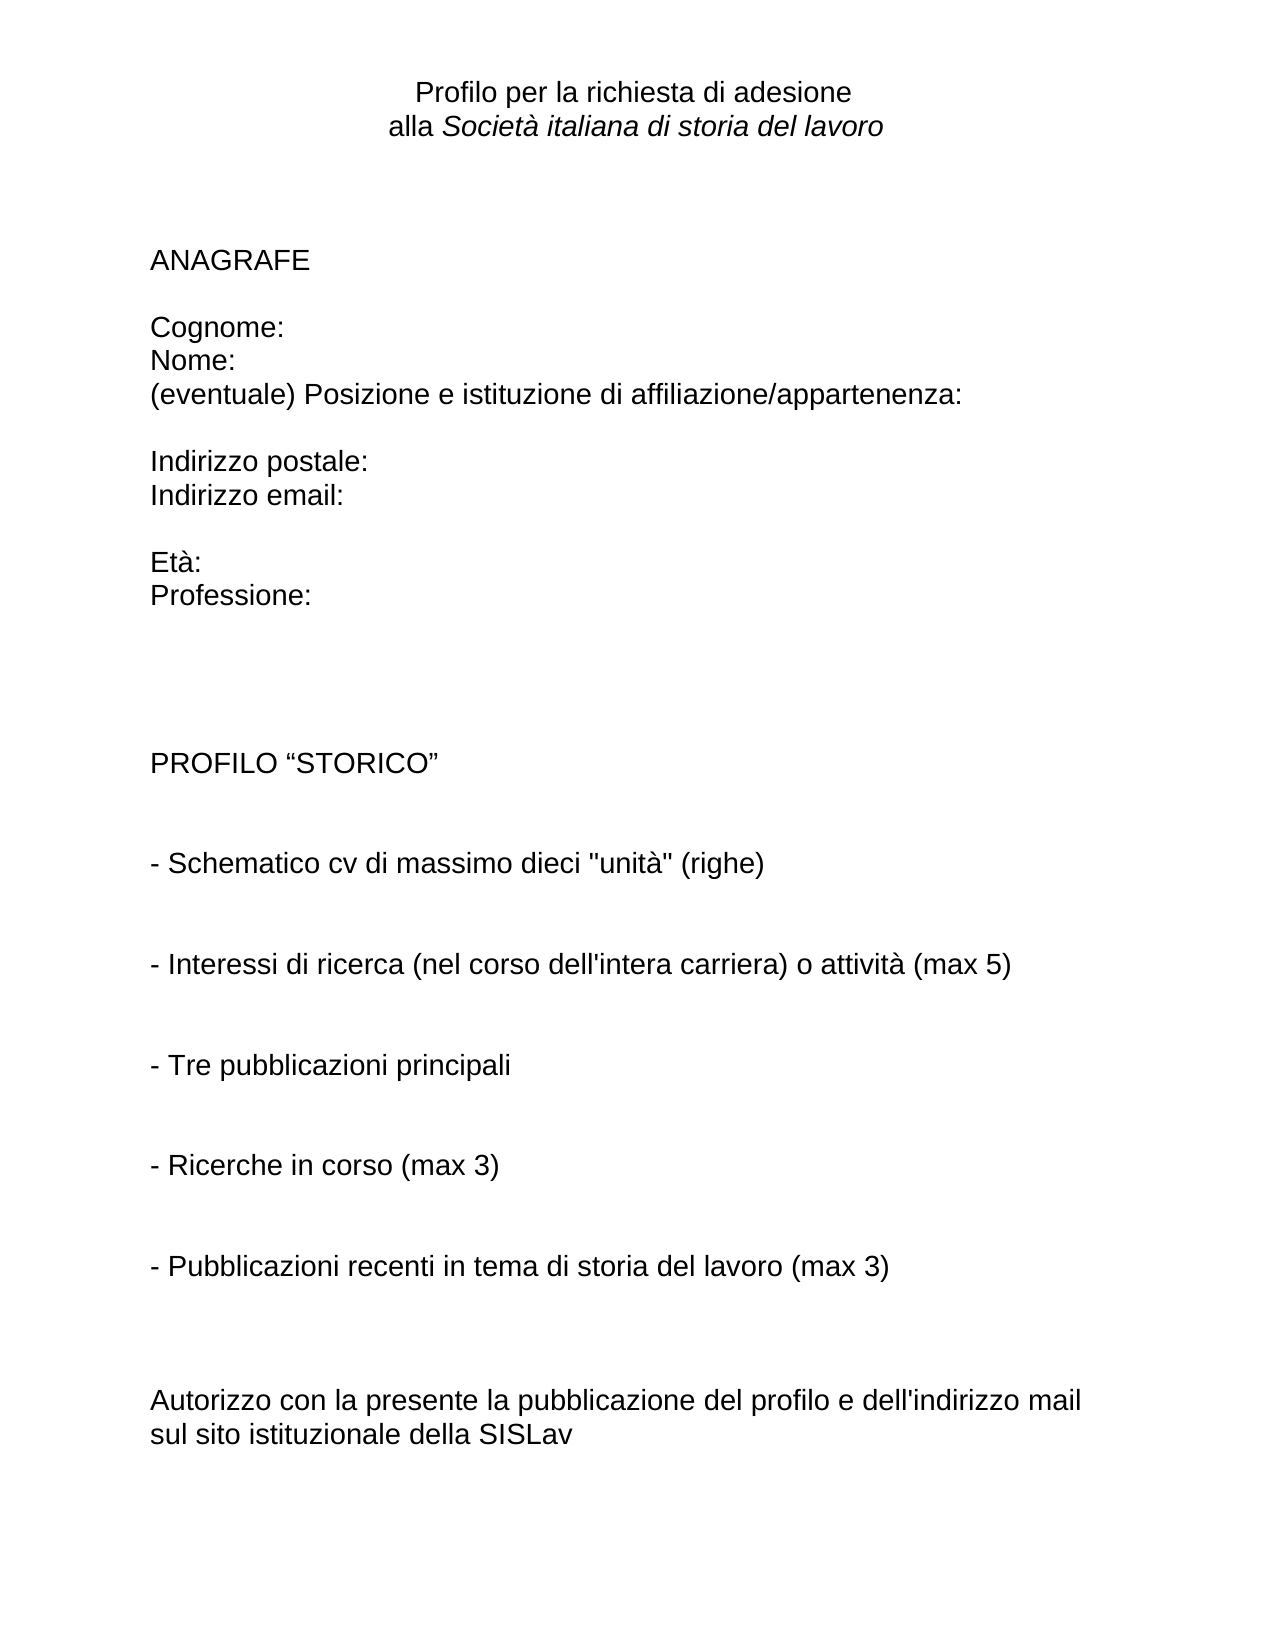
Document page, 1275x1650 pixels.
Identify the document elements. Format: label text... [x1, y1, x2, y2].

text Età: [150, 544, 1125, 578]
text - Schematico cv di massimo dieci "unità" (righe) [150, 846, 1125, 880]
text Autorizzo con la presente la pubblicazione del profilo e dell'indirizzo mail sul sito istituzionale della SISLav [150, 1383, 1125, 1450]
text alla Società italiana di storia del lavoro [150, 108, 1125, 142]
text - Tre pubblicazioni principali [150, 1048, 1125, 1081]
text - Ricerche in corso (max 3) [150, 1148, 1125, 1182]
text (eventuale) Posizione e istituzione di affiliazione/appartenenza: [150, 377, 1125, 410]
text Cognome: [150, 310, 1125, 343]
text - Pubblicazioni recenti in tema di storia del lavoro (max 3) [150, 1249, 1125, 1282]
text - Interessi di ricerca (nel corso dell'intera carriera) o attività (max 5) [150, 947, 1125, 981]
text Indirizzo email: [150, 477, 1125, 511]
text ANAGRAFE [150, 243, 1125, 276]
text Professione: [150, 578, 1125, 612]
text PROFILO “STORICO” [150, 746, 1125, 779]
text Nome: [150, 343, 1125, 377]
text Profilo per la richiesta di adesione [150, 75, 1125, 108]
text Indirizzo postale: [150, 444, 1125, 477]
